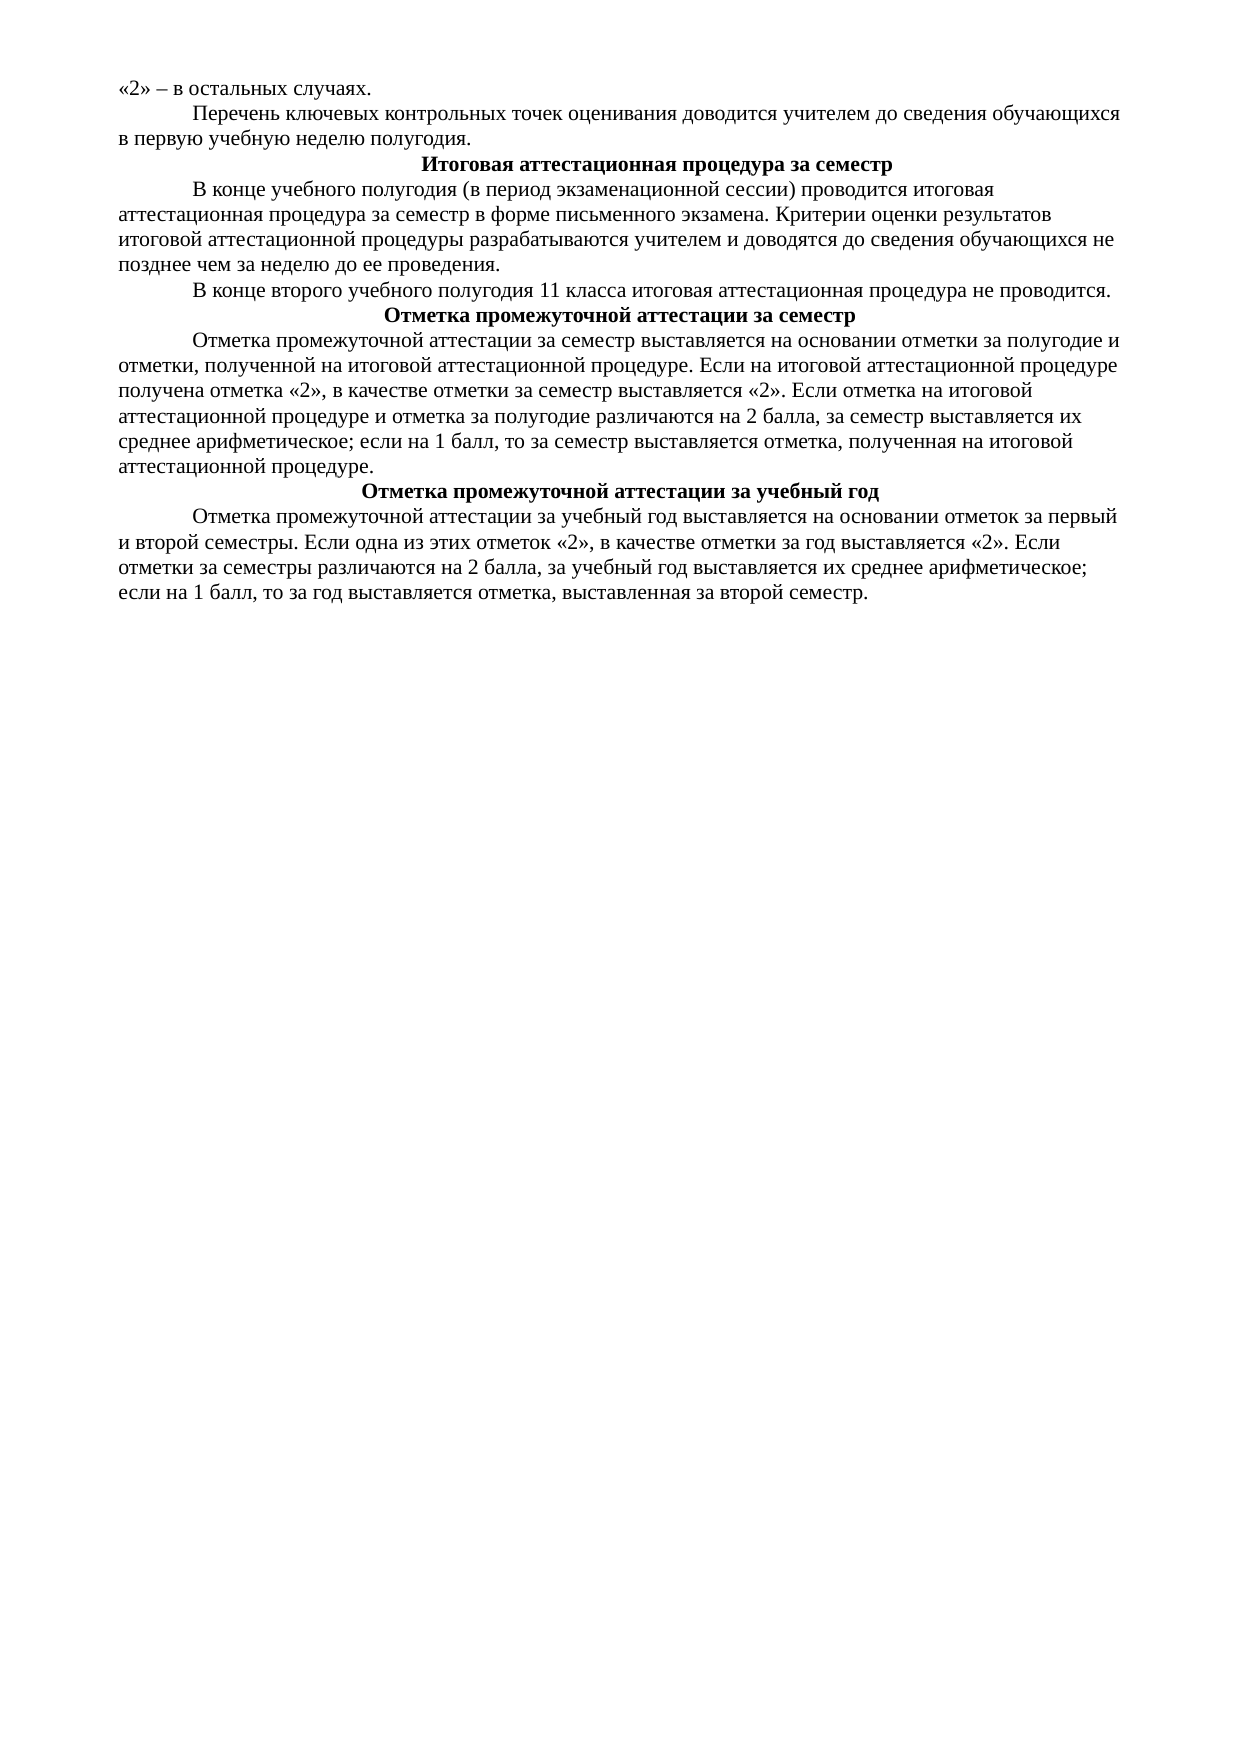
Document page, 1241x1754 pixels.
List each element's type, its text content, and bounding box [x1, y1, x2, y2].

text Отметка промежуточной аттестации за семестр выставляется на основании от­метки за полугодие и отметки, полученной на итоговой аттестационной процедуре. Если на итоговой аттестационной процедуре получена отметка «2», в качестве от­метки за се­местр выставляется «2». Если отметка на итоговой аттестационной про­цедуре и отметка за по­лугодие различаются на 2 балла, за семестр выставляется их сред­нее арифметиче­ское; если на 1 балл, то за семестр выставляется от­метка, полу­ченная на итоговой атте­стационной процедуре. [118, 327, 1122, 478]
text Отметка промежуточной аттестации за учебный год [118, 478, 1122, 503]
text Отметка промежуточной аттестации за семестр [118, 302, 1122, 327]
text Итоговая аттестационная процедура за семестр [118, 151, 1122, 176]
text В конце учебного полугодия (в период экзаменационной сессии) проводится итоговая аттестационная процедура за семестр в форме письменного экзамена. Критерии оценки результатов итоговой аттестацион­ной процедуры разрабатываются учителем и доводятся до сведения обучающихся не позднее чем за неделю до ее проведе­ния. [118, 176, 1122, 277]
text Отметка промежуточной аттестации за учебный год выставляется на основа­нии отметок за первый и второй семестры. Если одна из этих отметок «2», в каче­стве отметки за год выставляет­ся «2». Если отметки за семестры различаются на 2 балла, за учебный год выставляется их среднее арифметическое; если на 1 балл, то за год выставляется отметка, выставлен­ная за второй семестр. [118, 503, 1122, 604]
text «2» – в остальных случаях. [118, 75, 1122, 100]
text В конце второго учебного полугодия 11 класса итоговая аттестационная проце­дура не проводится. [118, 277, 1122, 302]
text Перечень ключевых контрольных точек оценивания доводится учителем до сведения обучающихся в первую учебную неделю полугодия. [118, 100, 1122, 151]
